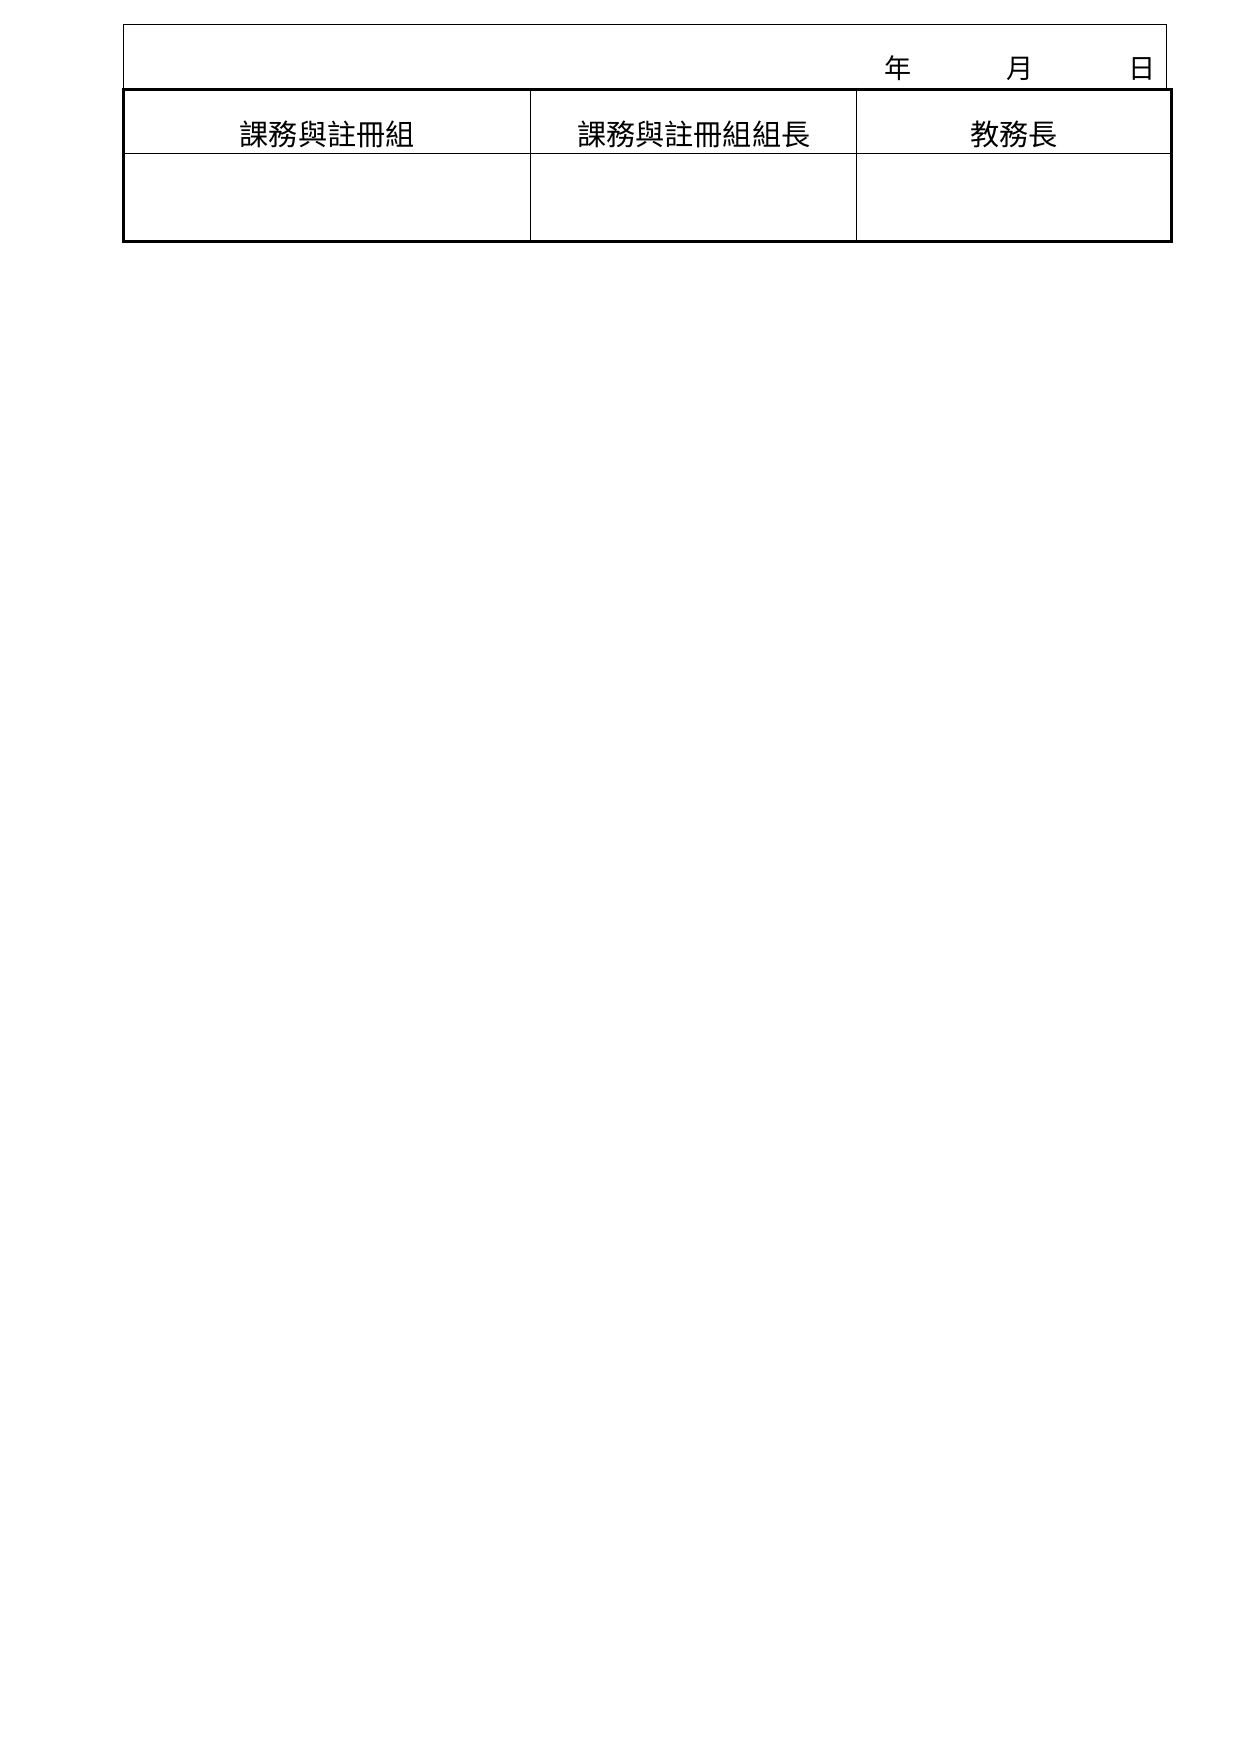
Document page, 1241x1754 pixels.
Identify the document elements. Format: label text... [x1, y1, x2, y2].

table_cell [1167, 24, 1172, 87]
table_cell [857, 154, 1170, 240]
table_cell 課務與註冊組組長 [531, 91, 856, 153]
table_cell [125, 154, 530, 240]
table_cell 年 月 日 [124, 25, 1166, 87]
table_cell 課務與註冊組 [125, 91, 530, 153]
table_cell 教務長 [857, 91, 1170, 153]
table_cell [531, 154, 856, 240]
